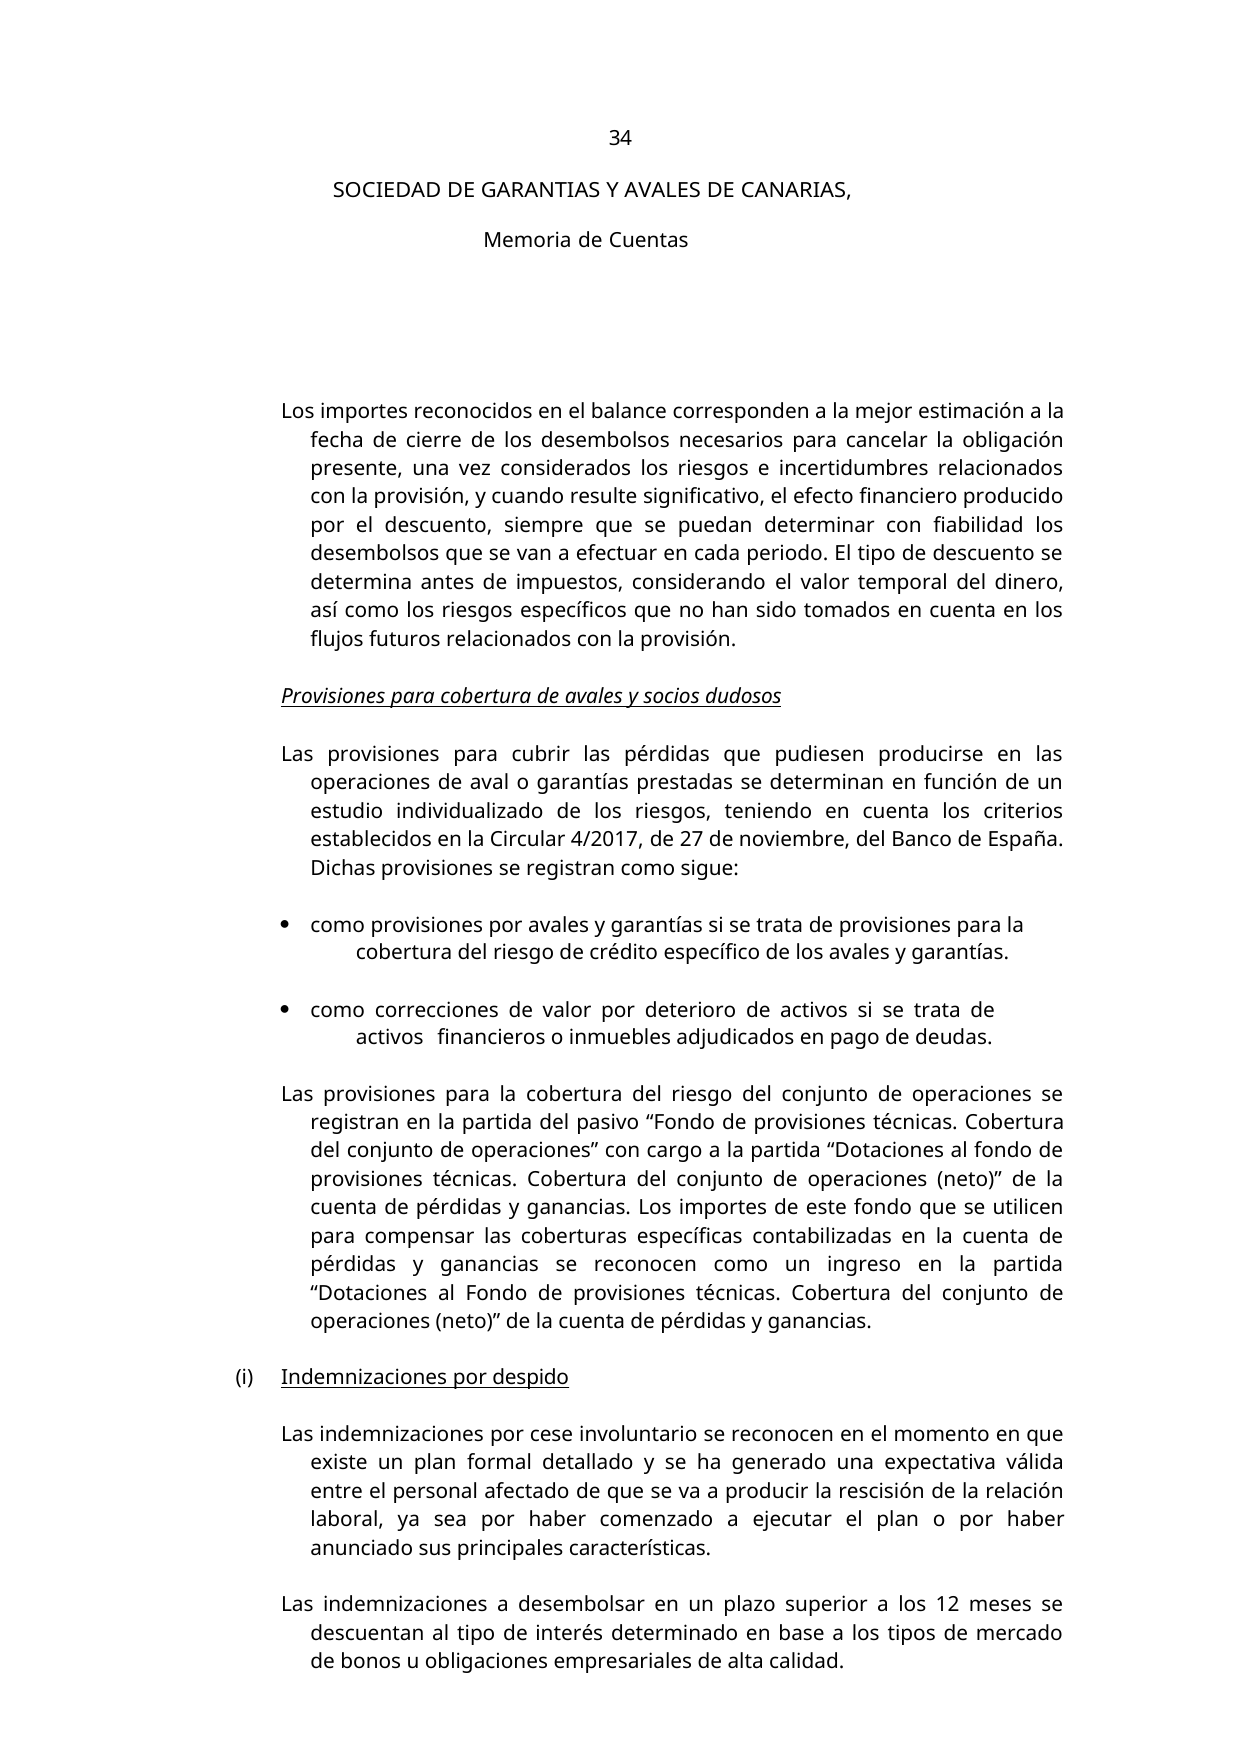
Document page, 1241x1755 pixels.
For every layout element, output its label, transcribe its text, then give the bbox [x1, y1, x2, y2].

list Indemnizaciones por despido [235, 1362, 1170, 1391]
text Las indemnizaciones a desembolsar en un plazo superior a los 12 meses se descuentan al tipo de interés determinado en base a los tipos de mercado de bonos u obligaciones empresariales de alta calidad. [281, 1589, 1064, 1674]
list como provisiones por avales y garantías si se trata de provisiones para la cobertura del riesgo de crédito específico de los avales y garantías. [281, 911, 1064, 966]
text Las provisiones para la cobertura del riesgo del conjunto de operaciones se registran en la partida del pasivo “Fondo de provisiones técnicas. Cobertura del conjunto de operaciones” con cargo a la partida “Dotaciones al fondo de provisiones técnicas. Cobertura del conjunto de operaciones (neto)” de la cuenta de pérdidas y ganancias. Los importes de este fondo que se utilicen para compensar las coberturas específicas contabilizadas en la cuenta de pérdidas y ganancias se reconocen como un ingreso en la partida “Dotaciones al Fondo de provisiones técnicas. Cobertura del conjunto de operaciones (neto)” de la cuenta de pérdidas y ganancias. [281, 1079, 1064, 1334]
text Las indemnizaciones por cese involuntario se reconocen en el momento en que existe un plan formal detallado y se ha generado una expectativa válida entre el personal afectado de que se va a producir la rescisión de la relación laboral, ya sea por haber comenzado a ejecutar el plan o por haber anunciado sus principales características. [281, 1419, 1064, 1561]
text Los importes reconocidos en el balance corresponden a la mejor estimación a la fecha de cierre de los desembolsos necesarios para cancelar la obligación presente, una vez considerados los riesgos e incertidumbres relacionados con la provisión, y cuando resulte significativo, el efecto financiero producido por el descuento, siempre que se puedan determinar con fiabilidad los desembolsos que se van a efectuar en cada periodo. El tipo de descuento se determina antes de impuestos, considerando el valor temporal del dinero, así como los riesgos específicos que no han sido tomados en cuenta en los flujos futuros relacionados con la provisión. [281, 396, 1064, 652]
text Provisiones para cobertura de avales y socios dudosos [281, 682, 1170, 710]
list como correcciones de valor por deterioro de activos si se trata de activos financieros o inmuebles adjudicados en pago de deudas. [281, 996, 1064, 1050]
text Las provisiones para cubrir las pérdidas que pudiesen producirse en las operaciones de aval o garantías prestadas se determinan en función de un estudio individualizado de los riesgos, teniendo en cuenta los criterios establecidos en la Circular 4/2017, de 27 de noviembre, del Banco de España. Dichas provisiones se registran como sigue: [281, 739, 1064, 881]
